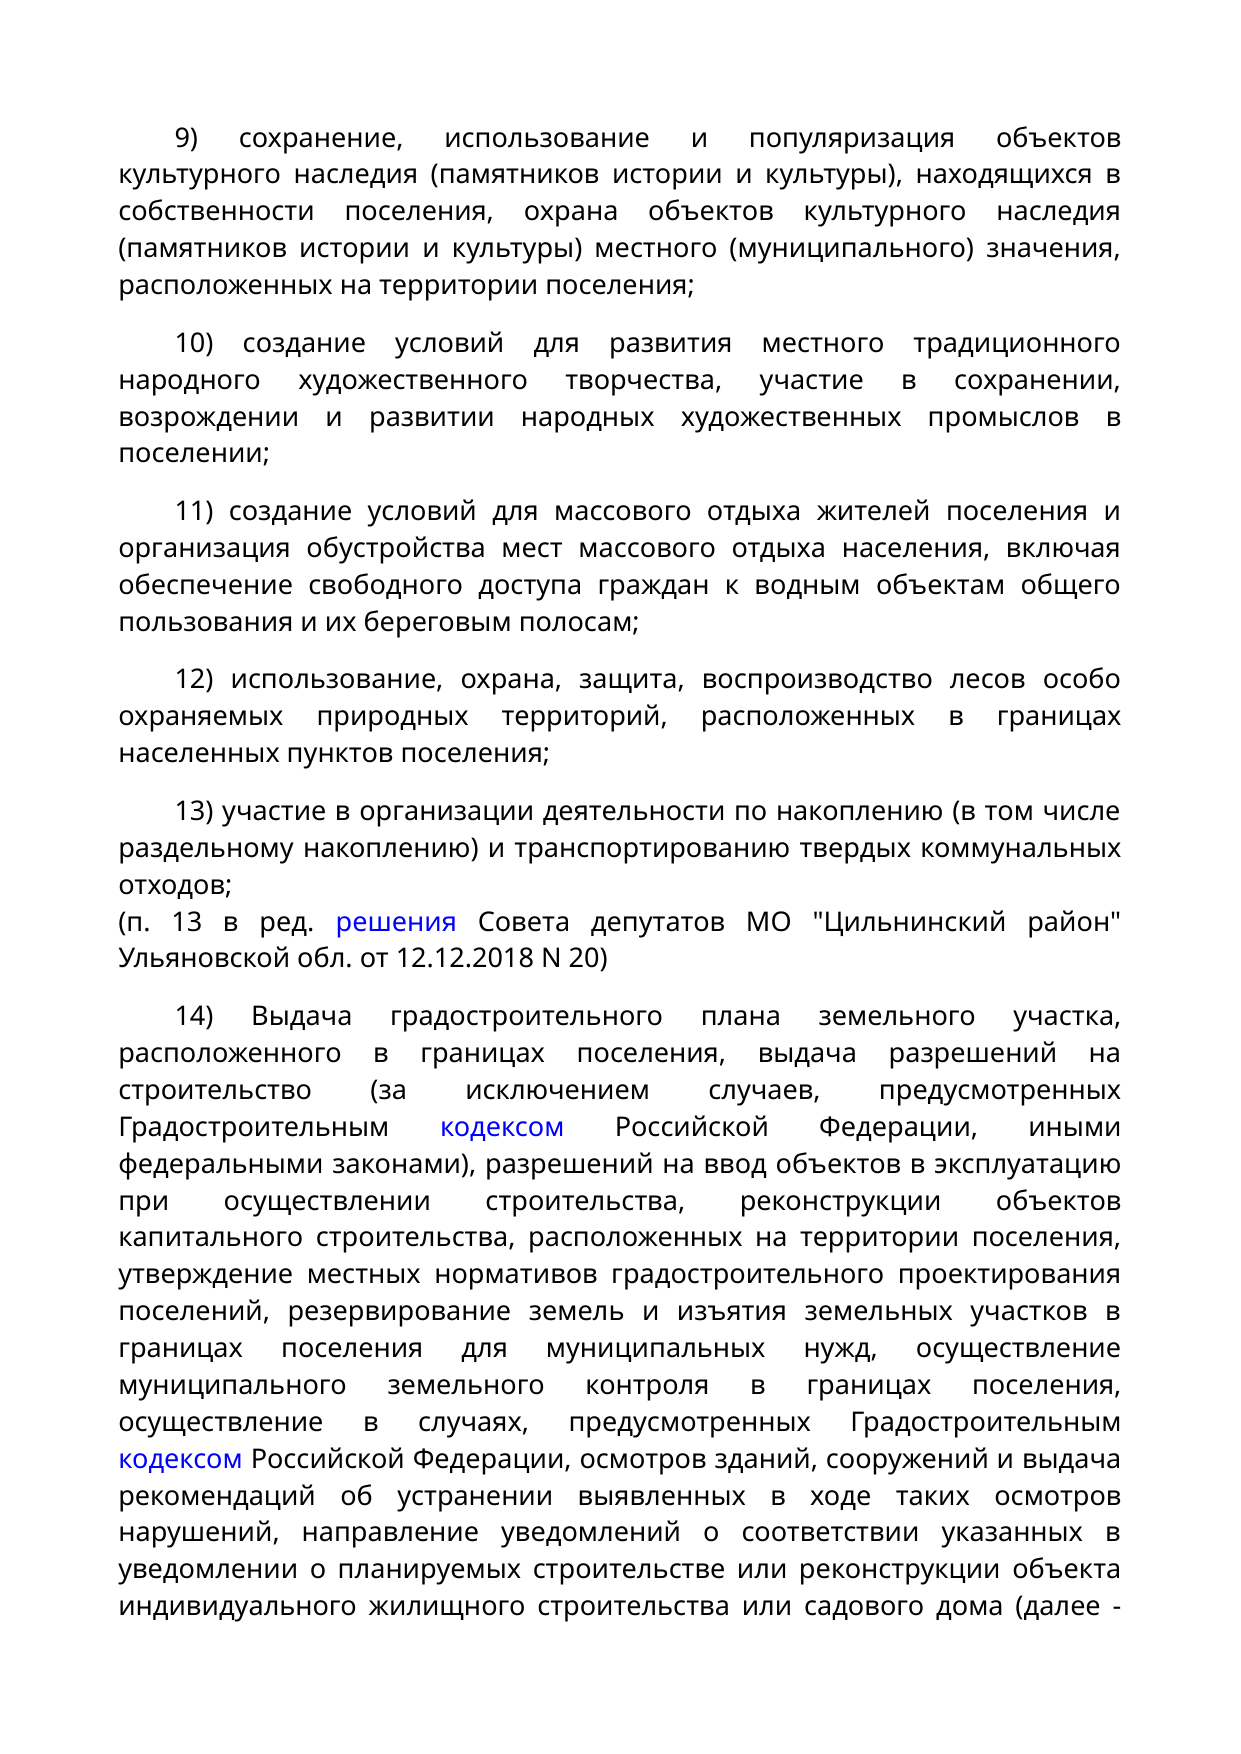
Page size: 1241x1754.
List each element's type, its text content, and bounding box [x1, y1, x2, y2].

text 12) использование, охрана, защита, воспроизводство лесов особо охраняемых природных территорий, расположенных в границах населенных пунктов поселения; [118, 660, 1122, 771]
text (п. 13 в ред. решения Совета депутатов МО "Цильнинский район" Ульяновской обл. от 12.12.2018 N 20) [118, 902, 1122, 976]
text 9) сохранение, использование и популяризация объектов культурного наследия (памятников истории и культуры), находящихся в собственности поселения, охрана объектов культурного наследия (памятников истории и культуры) местного (муниципального) значения, расположенных на территории поселения; [118, 118, 1122, 302]
text 10) создание условий для развития местного традиционного народного художественного творчества, участие в сохранении, возрождении и развитии народных художественных промыслов в поселении; [118, 323, 1122, 471]
text 11) создание условий для массового отдыха жителей поселения и организация обустройства мест массового отдыха населения, включая обеспечение свободного доступа граждан к водным объектам общего пользования и их береговым полосам; [118, 492, 1122, 639]
text 13) участие в организации деятельности по накоплению (в том числе раздельному накоплению) и транспортированию твердых коммунальных отходов; [118, 791, 1122, 902]
text 14) Выдача градостроительного плана земельного участка, расположенного в границах поселения, выдача разрешений на строительство (за исключением случаев, предусмотренных Градостроительным кодексом Российской Федерации, иными федеральными законами), разрешений на ввод объектов в эксплуатацию при осуществлении строительства, реконструкции объектов капитального строительства, расположенных на территории поселения, утверждение местных нормативов градостроительного проектирования поселений, резервирование земель и изъятия земельных участков в границах поселения для муниципальных нужд, осуществление муниципального земельного контроля в границах поселения, осуществление в случаях, предусмотренных Градостроительным кодексом Российской Федерации, осмотров зданий, сооружений и выдача рекомендаций об устранении выявленных в ходе таких осмотров нарушений, направление уведомлений о соответствии указанных в уведомлении о планируемых строительстве или реконструкции объекта индивидуального жилищного строительства или садового дома (далее [118, 997, 1122, 1623]
